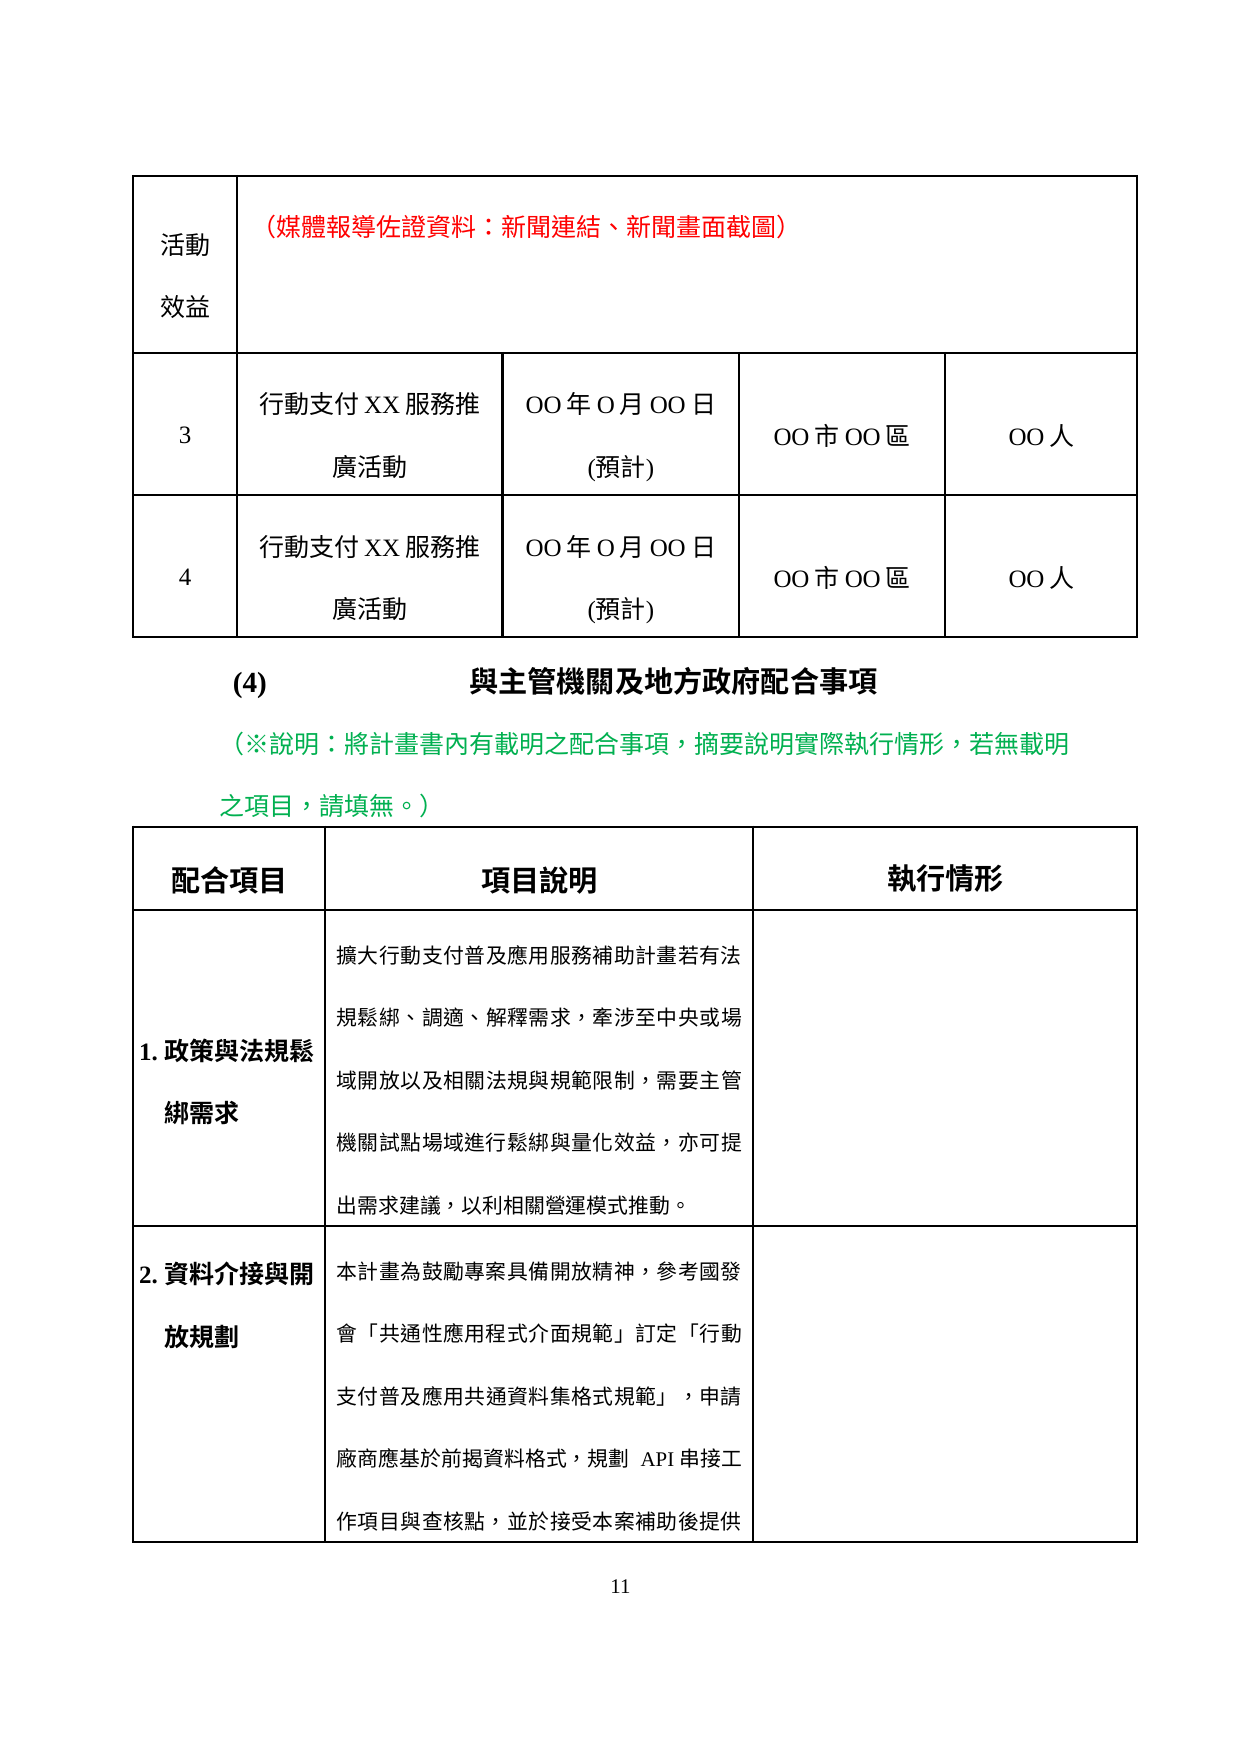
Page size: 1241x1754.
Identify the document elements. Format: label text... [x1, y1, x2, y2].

table_cell 活動效益 [134, 177, 236, 352]
table_cell OO年O月OO日 (預計) [504, 354, 738, 494]
table_cell 擴大行動支付普及應用服務補助計畫若有法規鬆綁、調適、解釋需求，牽涉至中央或場域開放以及相關法規與規範限制，需要主管機關試點場域進行鬆綁與量化效益，亦可提出需求建議，以利相關營運模式推動。 [326, 911, 752, 1225]
table_cell 資料介接與開放規劃 [134, 1227, 324, 1541]
table_cell OO人 [946, 354, 1136, 494]
table_cell 3 [134, 354, 236, 494]
table_cell 4 [134, 496, 236, 636]
table_header 執行情形 （OOO年OO月-OOO年OO月） [754, 828, 1136, 909]
table_cell OO人 [946, 496, 1136, 636]
table_cell OO市OO區 [740, 354, 944, 494]
table_cell OO市OO區 [740, 496, 944, 636]
text （※說明：將計畫書內有載明之配合事項，摘要說明實際執行情形，若無載明之項目，請填無。） [219, 701, 1093, 826]
table_header 項目說明 [326, 828, 752, 909]
table_cell [754, 1227, 1136, 1541]
table_cell （媒體報導佐證資料：新聞連結、新聞畫面截圖） [238, 177, 1136, 352]
table_cell OO年O月OO日 (預計) [504, 496, 738, 636]
list 與主管機關及地方政府配合事項 [233, 638, 1093, 701]
table_cell 行動支付XX服務推廣活動 [238, 354, 501, 494]
table_cell [754, 911, 1136, 1225]
table_cell 政策與法規鬆綁需求 [134, 911, 324, 1225]
table_cell 本計畫為鼓勵專案具備開放精神，參考國發會「共通性應用程式介面規範」訂定「行動支付普及應用共通資料集格式規範」，申請廠商應基於前揭資料格式，規劃 API 串接工作項目與查核點，並於接受本案補助後提供 [326, 1227, 752, 1541]
table_header 配合項目 [134, 828, 324, 909]
table_cell 行動支付XX服務推廣活動 [238, 496, 501, 636]
